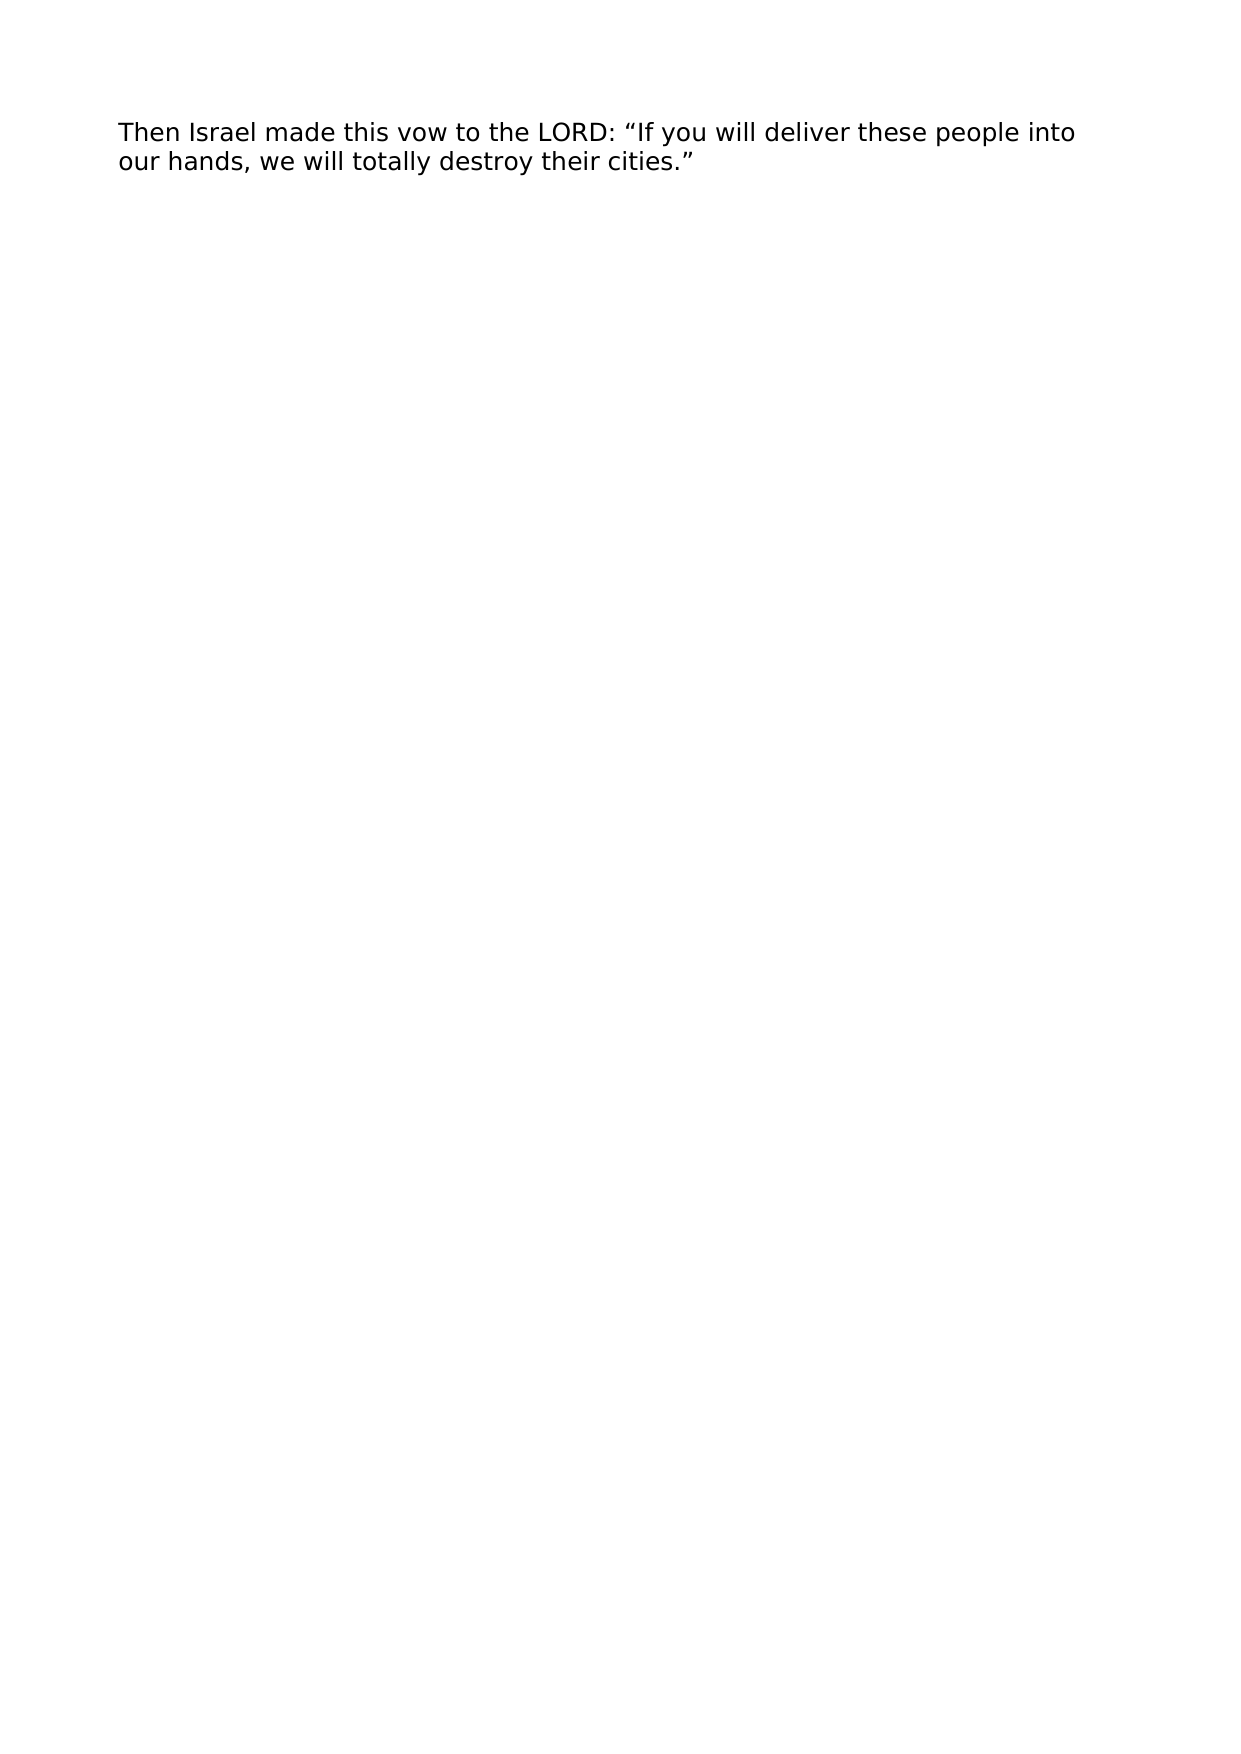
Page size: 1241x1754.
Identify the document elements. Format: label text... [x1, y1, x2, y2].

text Then Israel made this vow to the LORD: “If you will deliver these people into our hands, we will totally destroy their cities.” [118, 118, 1122, 176]
